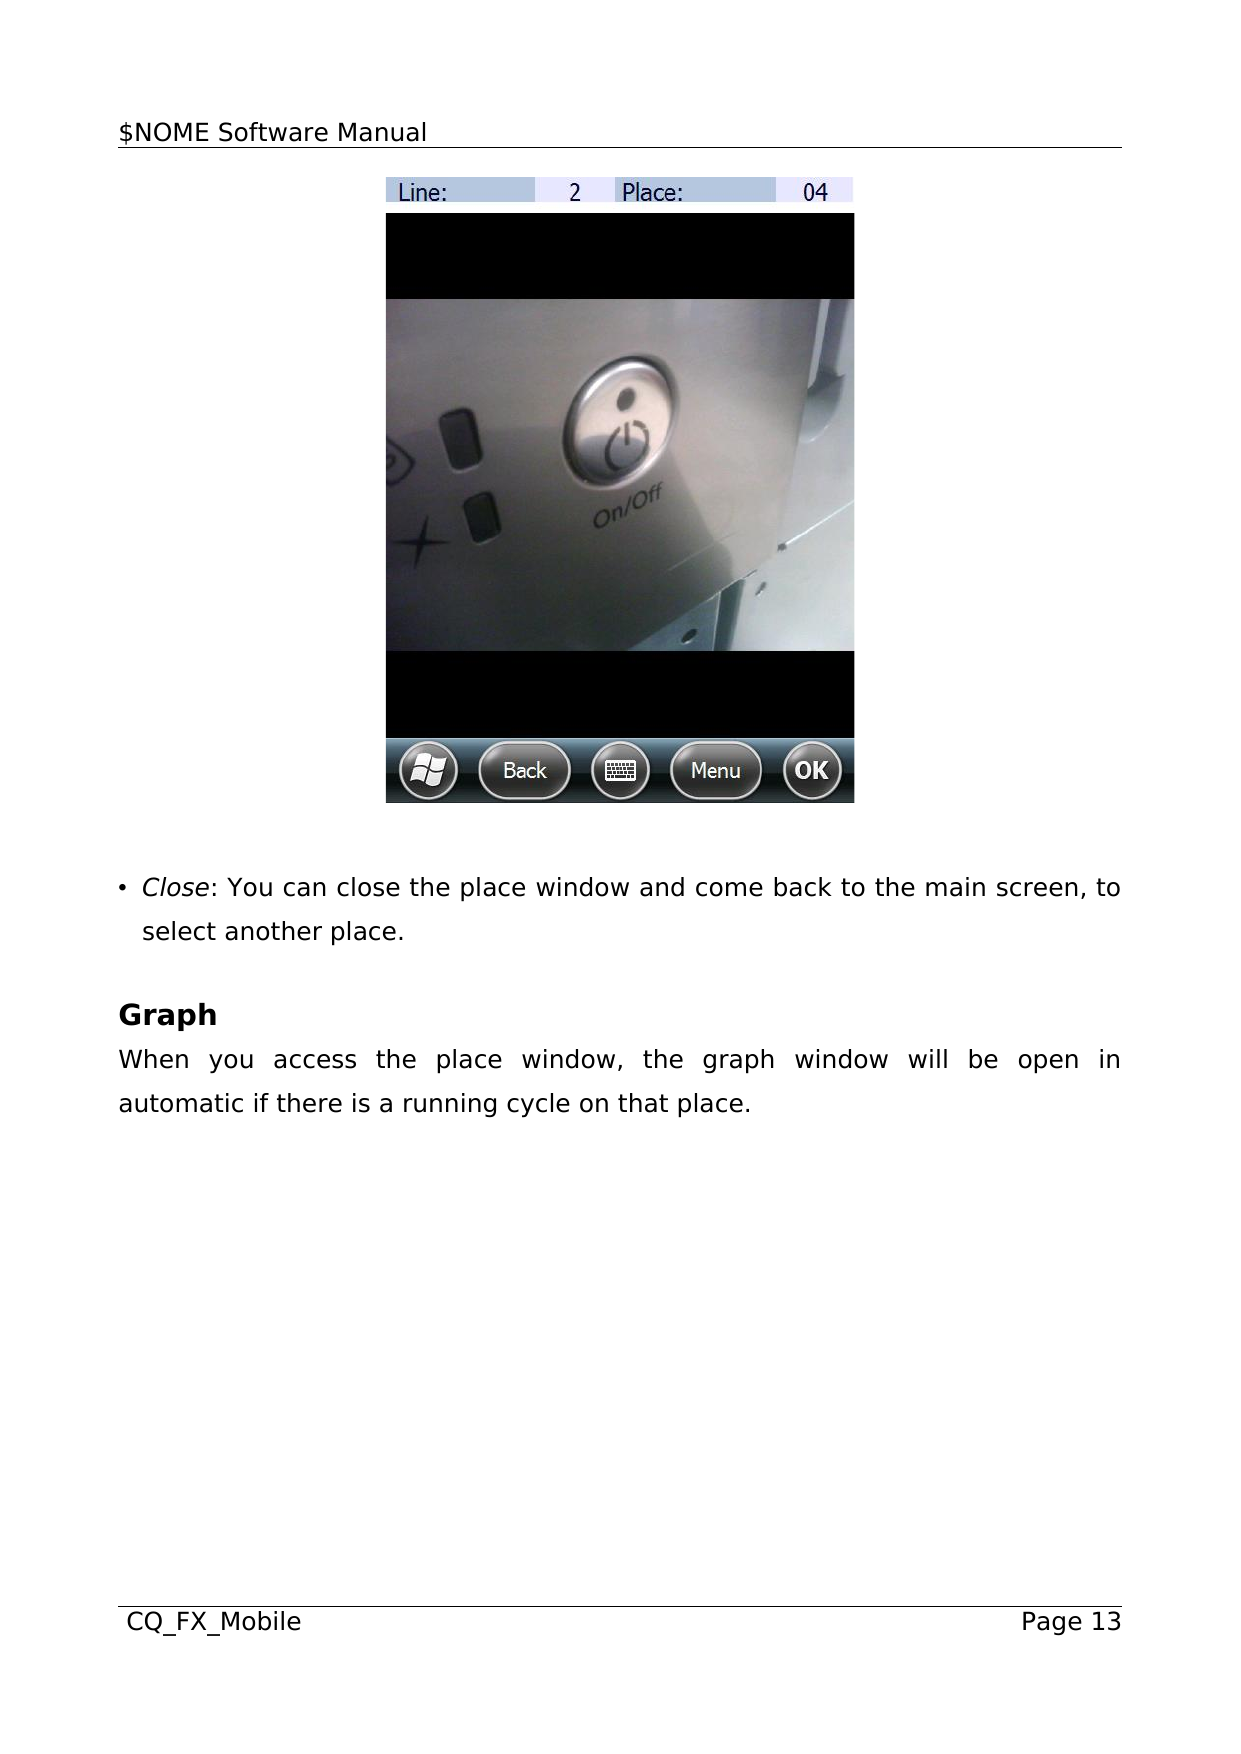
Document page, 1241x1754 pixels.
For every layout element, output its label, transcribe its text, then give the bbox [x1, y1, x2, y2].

subtitle Graph [118, 999, 1122, 1033]
text When you access the place window, the graph window will be open in automatic if there is a running cycle on that place. [118, 1045, 1122, 1118]
list Close: You can close the place window and come back to the main screen, to select another place. [118, 874, 1122, 947]
picture [385, 177, 855, 803]
